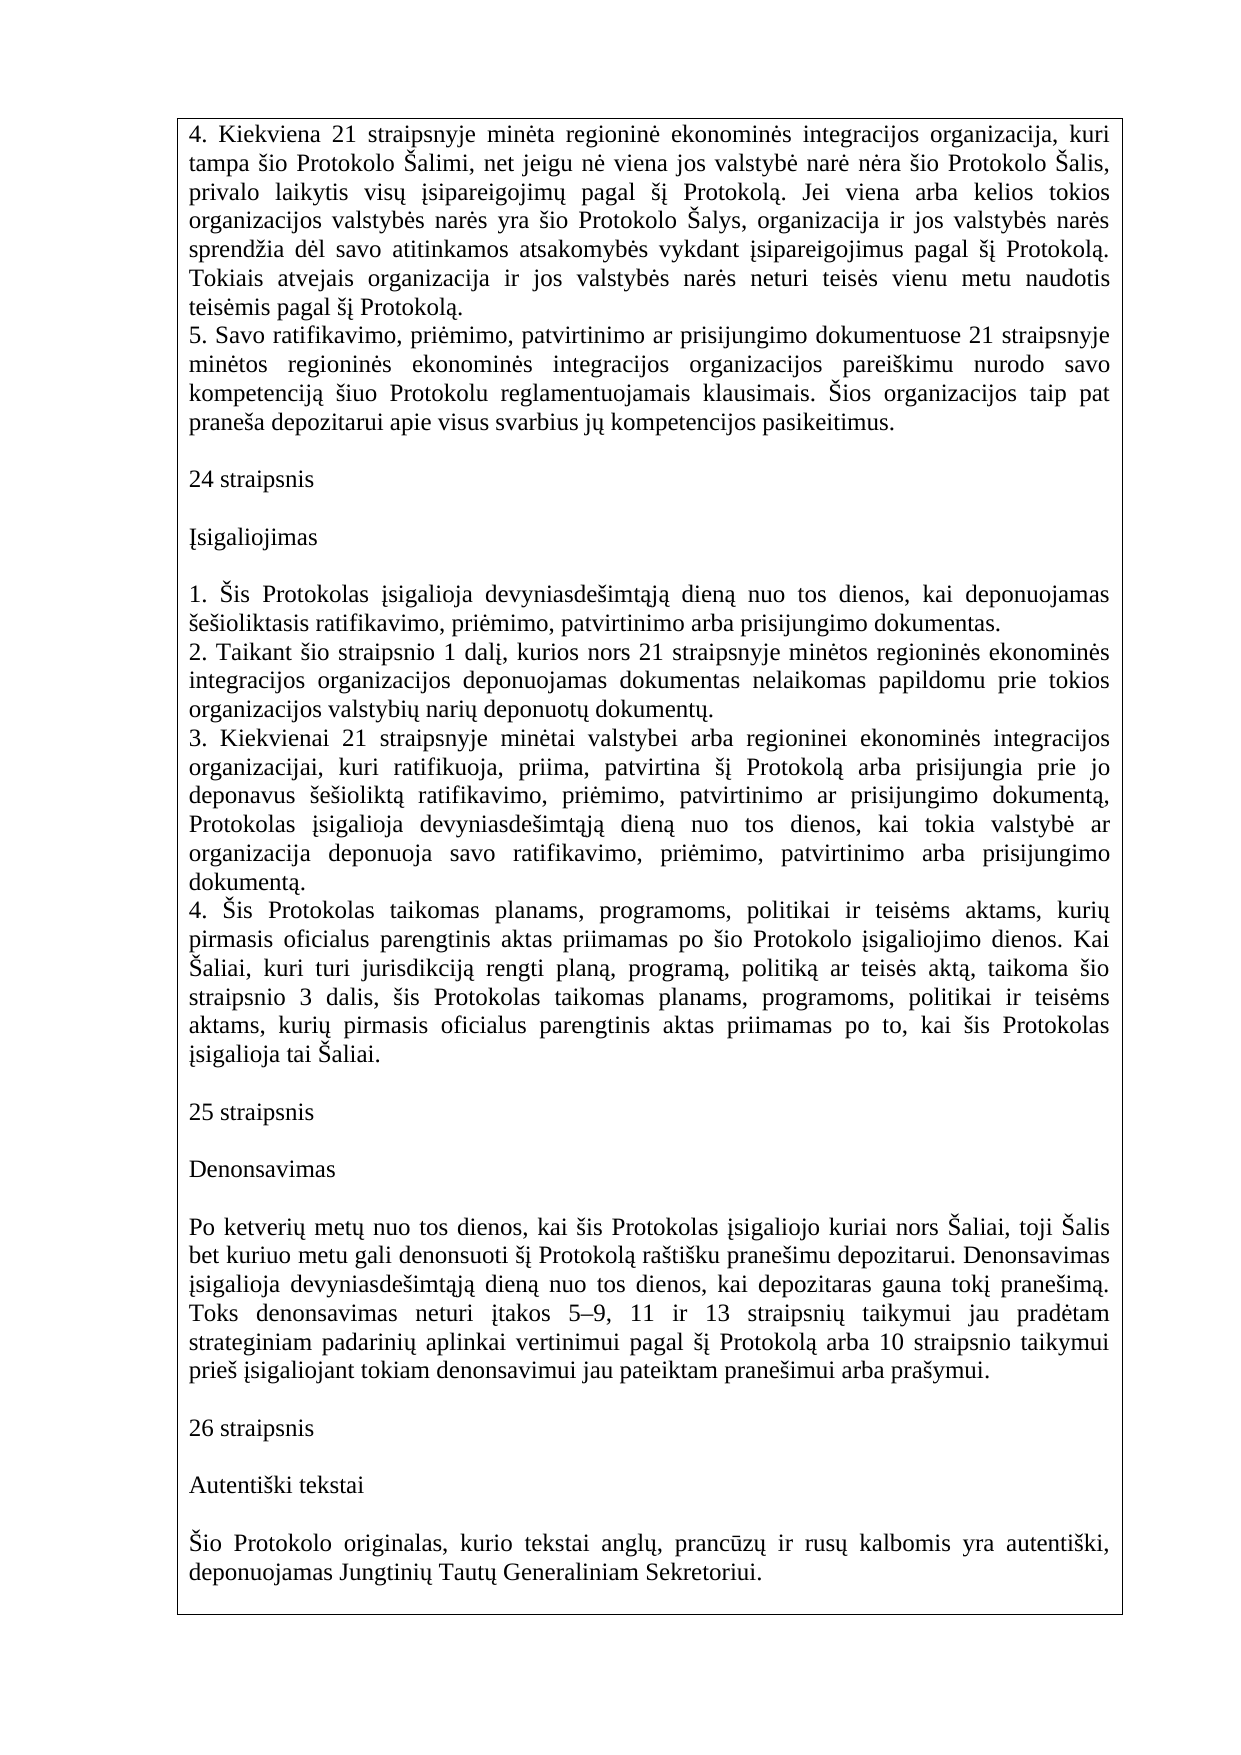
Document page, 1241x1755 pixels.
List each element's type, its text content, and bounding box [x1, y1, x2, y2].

table_header 4. Kiekviena 21 straipsnyje minėta regioninė ekonominės integracijos organizacija, kuri tampa šio Protokolo Šalimi, net jeigu nė viena jos valstybė narė nėra šio Protokolo Šalis, privalo laikytis visų įsipareigojimų pagal šį Protokolą. Jei viena arba kelios tokios organizacijos valstybės narės yra šio Protokolo Šalys, organizacija ir jos valstybės narės sprendžia dėl savo atitinkamos atsakomybės vykdant įsipareigojimus pagal šį Protokolą. Tokiais atvejais organizacija ir jos valstybės narės neturi teisės vienu metu naudotis teisėmis pagal šį Protokolą. 5. Savo ratifikavimo, priėmimo, patvirtinimo ar prisijungimo dokumentuose 21 straipsnyje minėtos regioninės ekonominės integracijos organizacijos pareiškimu nurodo savo kompetenciją šiuo Protokolu reglamentuojamais klausimais. Šios organizacijos taip pat praneša depozitarui apie visus svarbius jų kompetencijos pasikeitimus. 24 straipsnis Įsigaliojimas 1. Šis Protokolas įsigalioja devyniasdešimtąją dieną nuo tos dienos, kai deponuojamas šešioliktasis ratifikavimo, priėmimo, patvirtinimo arba prisijungimo dokumentas. 2. Taikant šio straipsnio 1 dalį, kurios nors 21 straipsnyje minėtos regioninės ekonominės integracijos organizacijos deponuojamas dokumentas nelaikomas papildomu prie tokios organizacijos valstybių narių deponuotų dokumentų. 3. Kiekvienai 21 straipsnyje minėtai valstybei arba regioninei ekonominės integracijos organizacijai, kuri ratifikuoja, priima, patvirtina šį Protokolą arba prisijungia prie jo deponavus šešioliktą ratifikavimo, priėmimo, patvirtinimo ar prisijungimo dokumentą, Protokolas įsigalioja devyniasdešimtąją dieną nuo tos dienos, kai tokia valstybė ar organizacija deponuoja savo ratifikavimo, priėmimo, patvirtinimo arba prisijungimo dokumentą. 4. Šis Protokolas taikomas planams, programoms, politikai ir teisėms aktams, kurių pirmasis oficialus parengtinis aktas priimamas po šio Protokolo įsigaliojimo dienos. Kai Šaliai, kuri turi jurisdikciją rengti planą, programą, politiką ar teisės aktą, taikoma šio straipsnio 3 dalis, šis Protokolas taikomas planams, programoms, politikai ir teisėms aktams, kurių pirmasis oficialus parengtinis aktas priimamas po to, kai šis Protokolas įsigalioja tai Šaliai. 25 straipsnis Denonsavimas Po ketverių metų nuo tos dienos, kai šis Protokolas įsigaliojo kuriai nors Šaliai, toji Šalis bet kuriuo metu gali denonsuoti šį Protokolą raštišku pranešimu depozitarui. Denonsavimas įsigalioja devyniasdešimtąją dieną nuo tos dienos, kai depozitaras gauna tokį pranešimą. Toks denonsavimas neturi įtakos 5–9, 11 ir 13 straipsnių taikymui jau pradėtam strateginiam padarinių aplinkai vertinimui pagal šį Protokolą arba 10 straipsnio taikymui prieš įsigaliojant tokiam denonsavimui jau pateiktam pranešimui arba prašymui. 26 straipsnis Autentiški tekstai Šio Protokolo originalas, kurio tekstai anglų, prancūzų ir rusų kalbomis yra autentiški, deponuojamas Jungtinių Tautų Generaliniam Sekretoriui. [178, 119, 1122, 1614]
